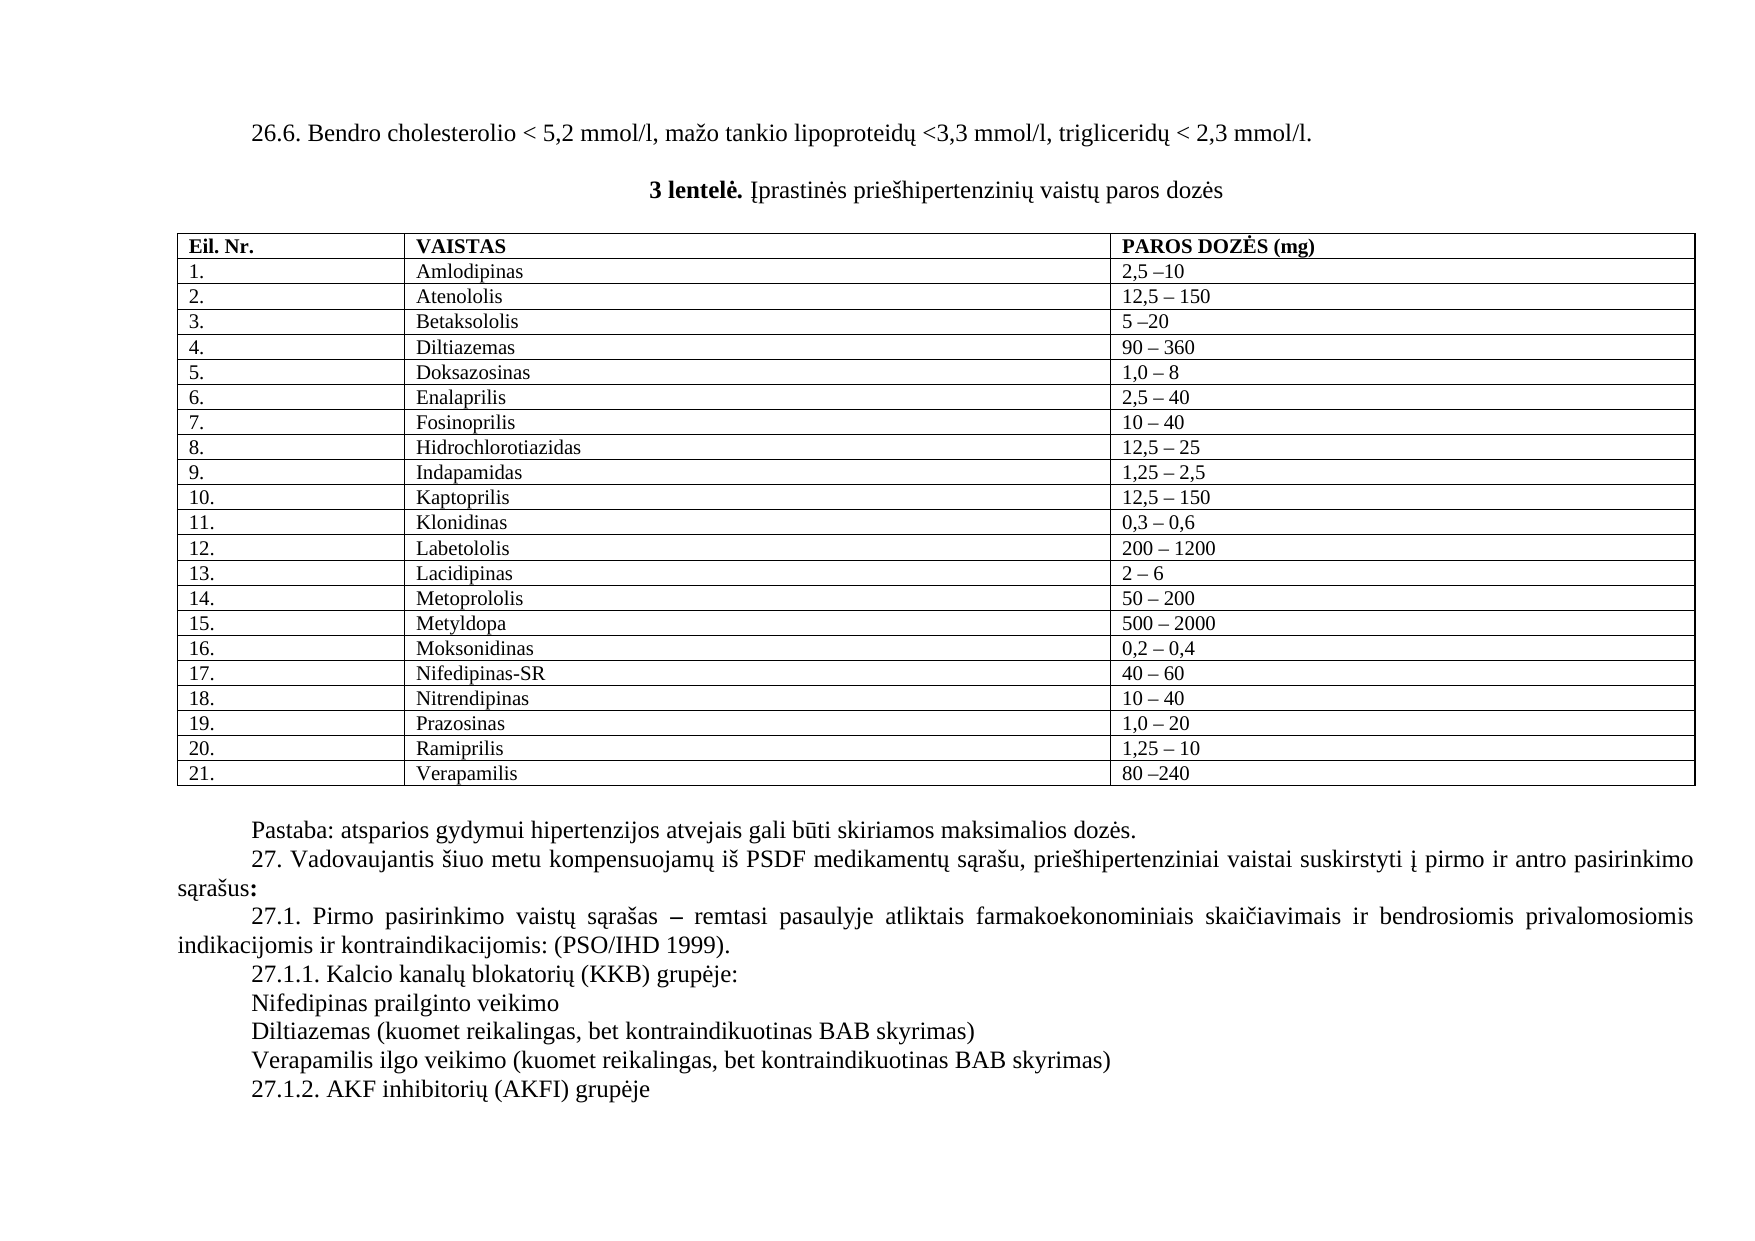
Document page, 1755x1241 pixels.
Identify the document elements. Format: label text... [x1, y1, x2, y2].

table_cell Doksazosinas [405, 360, 1110, 384]
text 27.1.1. Kalcio kanalų blokatorių (KKB) grupėje: [177, 959, 1695, 988]
text Pastaba: atsparios gydymui hipertenzijos atvejais gali būti skiriamos maksimalios dozės. [177, 815, 1695, 844]
table_cell 1,25 – 10 [1111, 736, 1694, 760]
table_cell Betaksololis [405, 310, 1110, 333]
table_cell Moksonidinas [405, 636, 1110, 660]
text 27.1. Pirmo pasirinkimo vaistų sąrašas – remtasi pasaulyje atliktais farmakoekonominiais skaičiavimais ir bendrosiomis privalomosiomis indikacijomis ir kontraindikacijomis: (PSO/IHD 1999). [177, 901, 1695, 959]
text 27.1.2. AKF inhibitorių (AKFI) grupėje [177, 1074, 1695, 1103]
table_cell Metoprololis [405, 586, 1110, 610]
table_cell 2,5 –10 [1111, 259, 1694, 283]
table_cell 4. [178, 335, 404, 359]
table_cell 3. [178, 310, 404, 333]
table_cell 2. [178, 284, 404, 308]
table_cell Fosinoprilis [405, 410, 1110, 434]
table_cell 10 – 40 [1111, 686, 1694, 710]
table_cell 80 –240 [1111, 761, 1694, 785]
table_cell Prazosinas [405, 711, 1110, 735]
table_cell Diltiazemas [405, 335, 1110, 359]
table_cell Verapamilis [405, 761, 1110, 785]
table_cell 11. [178, 510, 404, 534]
table_cell 1,0 – 20 [1111, 711, 1694, 735]
table_header VAISTAS [405, 234, 1110, 258]
table_cell 19. [178, 711, 404, 735]
table_cell 17. [178, 661, 404, 685]
table_cell 0,2 – 0,4 [1111, 636, 1694, 660]
table_cell 200 – 1200 [1111, 535, 1694, 559]
table_cell 15. [178, 611, 404, 635]
table_cell 12. [178, 535, 404, 559]
table_cell 18. [178, 686, 404, 710]
table_cell Nifedipinas-SR [405, 661, 1110, 685]
table_cell Metyldopa [405, 611, 1110, 635]
table_cell Enalaprilis [405, 385, 1110, 409]
table_cell 10. [178, 485, 404, 509]
table_cell Amlodipinas [405, 259, 1110, 283]
table_cell 21. [178, 761, 404, 785]
text 27. Vadovaujantis šiuo metu kompensuojamų iš PSDF medikamentų sąrašu, priešhipertenziniai vaistai suskirstyti į pirmo ir antro pasirinkimo sąrašus: [177, 844, 1695, 901]
table_cell 40 – 60 [1111, 661, 1694, 685]
table_cell 12,5 – 25 [1111, 435, 1694, 459]
table_cell Klonidinas [405, 510, 1110, 534]
table_cell 16. [178, 636, 404, 660]
table_cell Ramiprilis [405, 736, 1110, 760]
table_cell 7. [178, 410, 404, 434]
table_cell 2,5 – 40 [1111, 385, 1694, 409]
text 3 lentelė. Įprastinės priešhipertenzinių vaistų paros dozės [177, 176, 1695, 204]
table_cell Labetololis [405, 535, 1110, 559]
table_cell Hidrochlorotiazidas [405, 435, 1110, 459]
table_cell 1,25 – 2,5 [1111, 460, 1694, 484]
table_cell 6. [178, 385, 404, 409]
table_cell Kaptoprilis [405, 485, 1110, 509]
table_cell 12,5 – 150 [1111, 485, 1694, 509]
table_cell 12,5 – 150 [1111, 284, 1694, 308]
table_cell Indapamidas [405, 460, 1110, 484]
text 26.6. Bendro cholesterolio < 5,2 mmol/l, mažo tankio lipoproteidų <3,3 mmol/l, trigliceridų < 2,3 mmol/l. [177, 118, 1695, 147]
table_cell 14. [178, 586, 404, 610]
table_cell 500 – 2000 [1111, 611, 1694, 635]
table_cell 1,0 – 8 [1111, 360, 1694, 384]
table_cell Nitrendipinas [405, 686, 1110, 710]
table_cell 2 – 6 [1111, 561, 1694, 584]
table_cell 10 – 40 [1111, 410, 1694, 434]
table_cell 1. [178, 259, 404, 283]
table_header PAROS DOZĖS (mg) [1111, 234, 1694, 258]
table_cell Atenololis [405, 284, 1110, 308]
table_cell 90 – 360 [1111, 335, 1694, 359]
text Diltiazemas (kuomet reikalingas, bet kontraindikuotinas BAB skyrimas) [177, 1016, 1695, 1045]
table_header Eil. Nr. [178, 234, 404, 258]
table_cell 20. [178, 736, 404, 760]
table_cell Lacidipinas [405, 561, 1110, 584]
text Nifedipinas prailginto veikimo [177, 988, 1695, 1016]
table_cell 0,3 – 0,6 [1111, 510, 1694, 534]
table_cell 13. [178, 561, 404, 584]
text Verapamilis ilgo veikimo (kuomet reikalingas, bet kontraindikuotinas BAB skyrimas) [177, 1045, 1695, 1074]
table_cell 8. [178, 435, 404, 459]
table_cell 5. [178, 360, 404, 384]
table_cell 50 – 200 [1111, 586, 1694, 610]
table_cell 5 –20 [1111, 310, 1694, 333]
table_cell 9. [178, 460, 404, 484]
